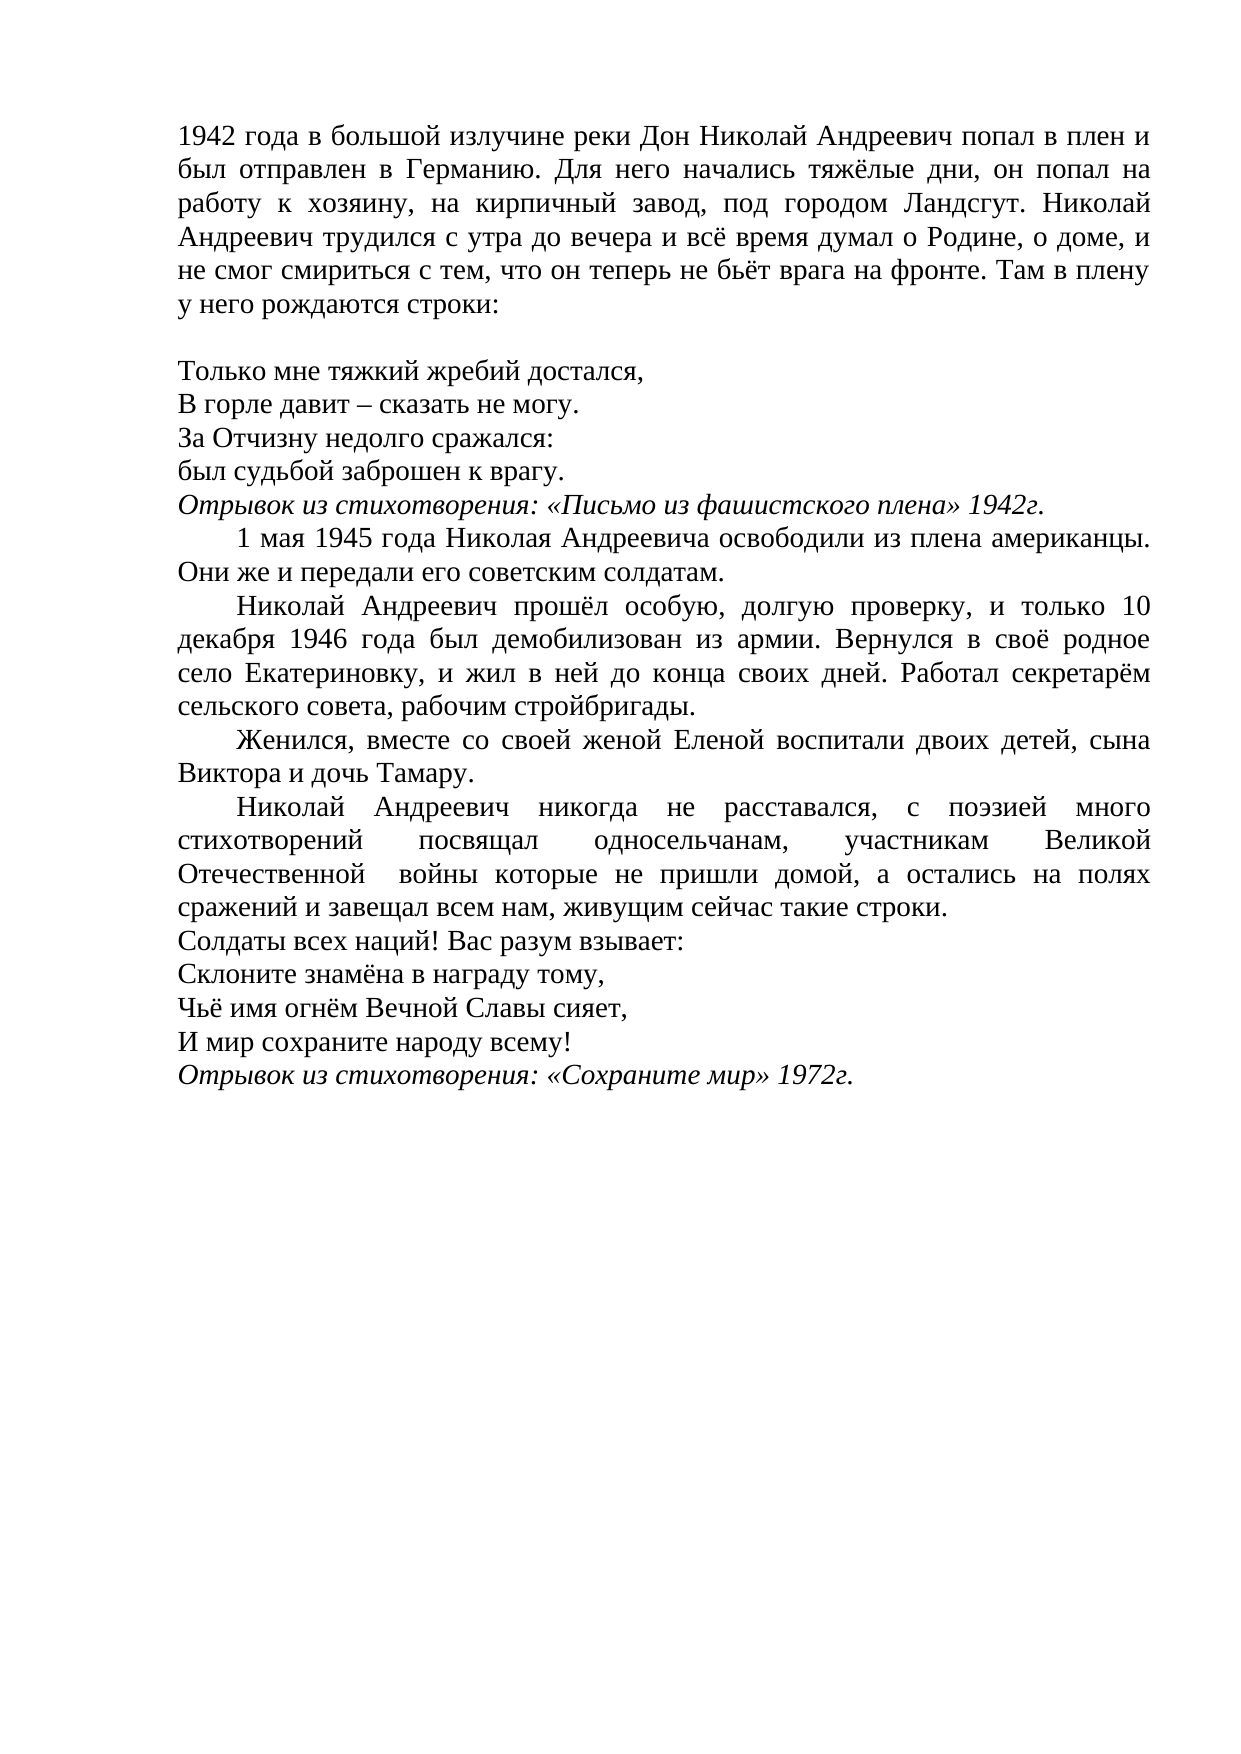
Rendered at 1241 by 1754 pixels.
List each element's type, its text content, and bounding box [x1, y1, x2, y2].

text Отрывок из стихотворения: «Письмо из фашистского плена» 1942г. [177, 487, 1152, 521]
text Николай Андреевич никогда не расставался, с поэзией много стихотворений посвящал односельчанам, участникам Великой Отечественной войны которые не пришли домой, а остались на полях сражений и завещал всем нам, живущим сейчас такие строки. [177, 789, 1152, 923]
text Склоните знамёна в награду тому, [177, 957, 1152, 990]
text 1942 года в большой излучине реки Дон Николай Андреевич попал в плен и был отправлен в Германию. Для него начались тяжёлые дни, он попал на работу к хозяину, на кирпичный завод, под городом Ландсгут. Николай Андреевич трудился с утра до вечера и всё время думал о Родине, о доме, и не смог смириться с тем, что он теперь не бьёт врага на фронте. Там в плену у него рождаются строки: [177, 118, 1152, 319]
text был судьбой заброшен к врагу. [177, 453, 1152, 487]
text И мир сохраните народу всему! [177, 1024, 1152, 1057]
text Отрывок из стихотворения: «Сохраните мир» 1972г. [177, 1057, 1152, 1091]
text За Отчизну недолго сражался: [177, 420, 1152, 453]
text 1 мая 1945 года Николая Андреевича освободили из плена американцы. Они же и передали его советским солдатам. [177, 521, 1152, 588]
text В горле давит – сказать не могу. [177, 386, 1152, 420]
text Женился, вместе со своей женой Еленой воспитали двоих детей, сына Виктора и дочь Тамару. [177, 722, 1152, 789]
text Солдаты всех наций! Вас разум взывает: [177, 923, 1152, 957]
text Чьё имя огнём Вечной Славы сияет, [177, 990, 1152, 1024]
text Только мне тяжкий жребий достался, [177, 353, 1152, 386]
text Николай Андреевич прошёл особую, долгую проверку, и только 10 декабря 1946 года был демобилизован из армии. Вернулся в своё родное село Екатериновку, и жил в ней до конца своих дней. Работал секретарём сельского совета, рабочим стройбригады. [177, 588, 1152, 722]
